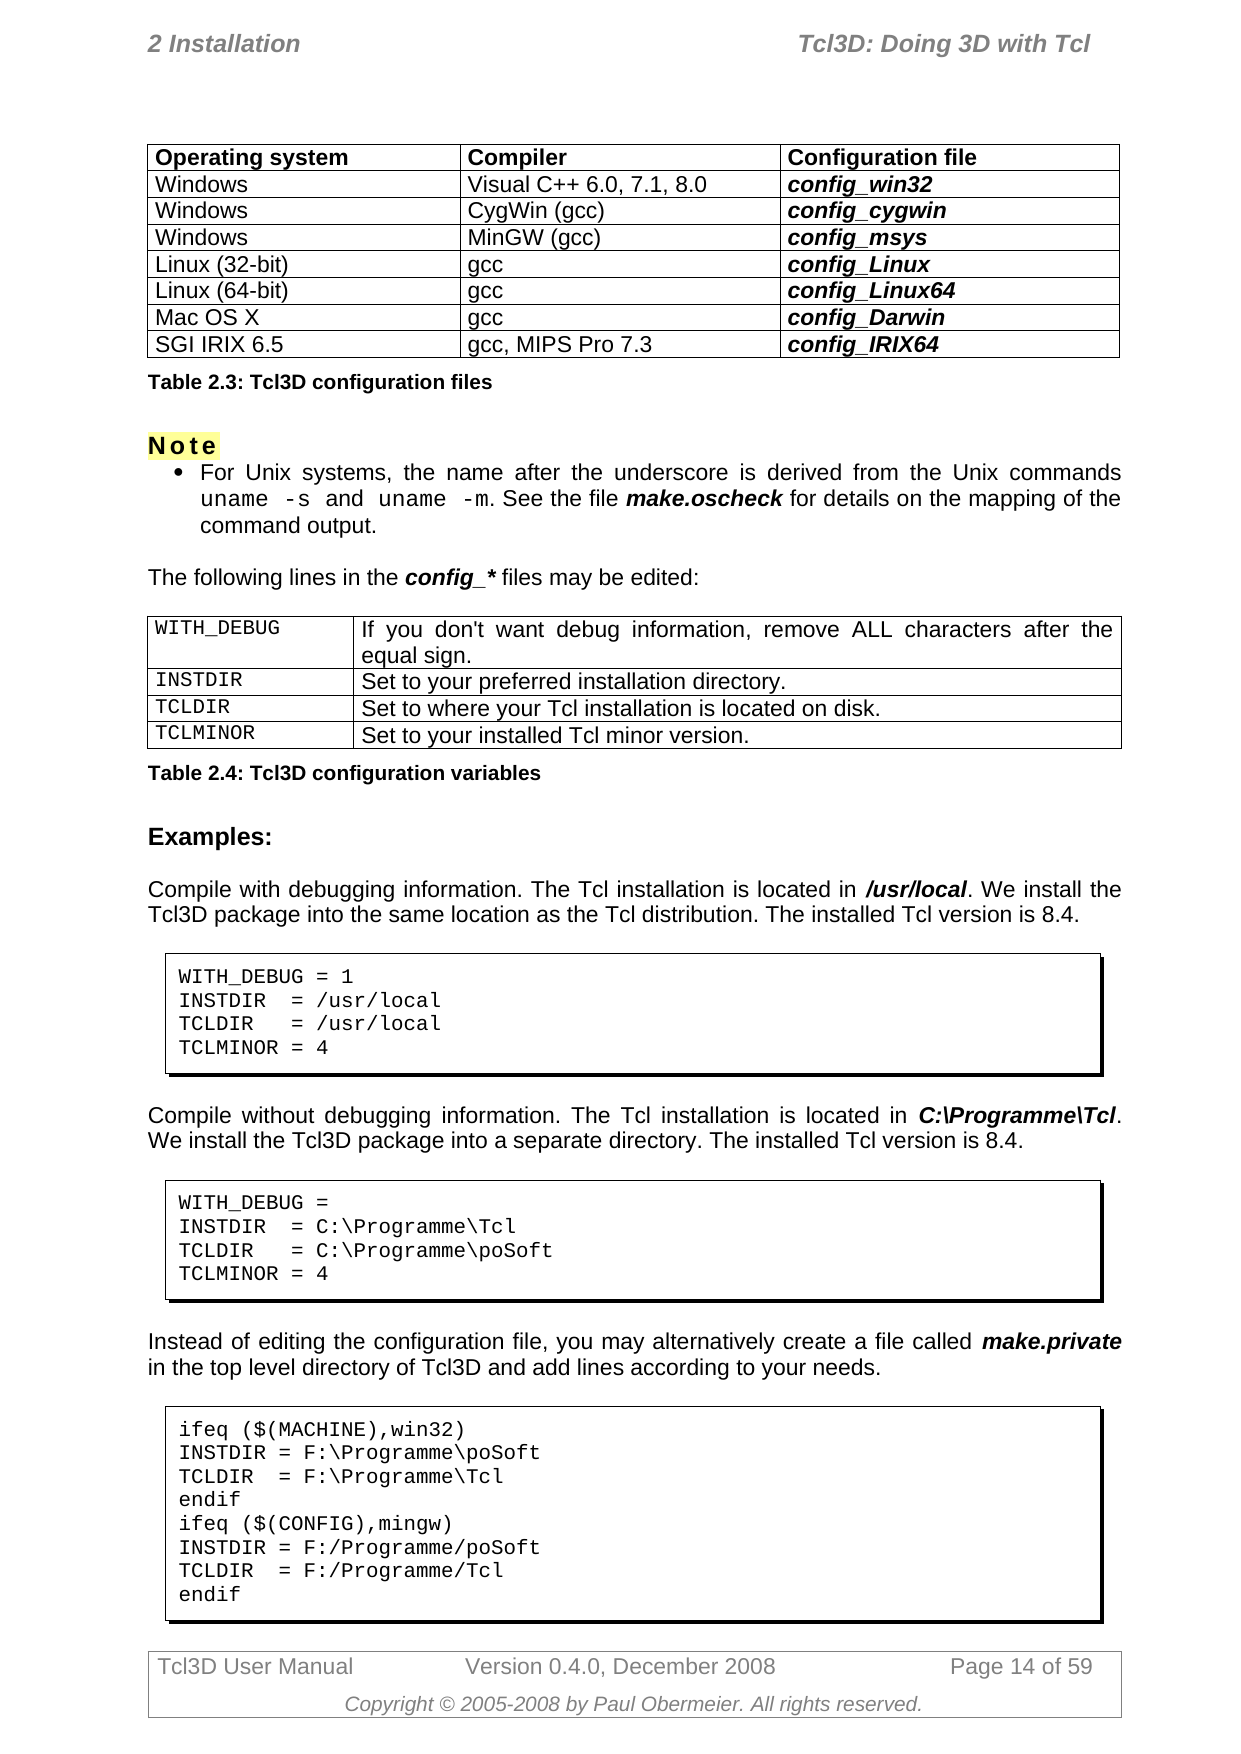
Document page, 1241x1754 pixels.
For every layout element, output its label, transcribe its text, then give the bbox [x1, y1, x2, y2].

table_cell TCLDIR [148, 696, 353, 721]
text Compile with debugging information. The Tcl installation is located in /usr/local. We install the Tcl3D package into the same location as the Tcl distribution. The installed Tcl version is 8.4. [148, 876, 1122, 928]
table_cell gcc [461, 278, 780, 304]
table_cell config_msys [781, 225, 1119, 250]
table_cell gcc [461, 251, 780, 277]
text Compile without debugging information. The Tcl installation is located in C:\Programme\Tcl. We install the Tcl3D package into a separate directory. The installed Tcl version is 8.4. [148, 1103, 1122, 1154]
table_header WITH_DEBUG [148, 617, 353, 668]
table_cell config_IRIX64 [781, 331, 1119, 357]
text TCLMINOR = 4 [166, 1024, 1100, 1073]
text Table 2.4: Tcl3D configuration variables [148, 761, 1122, 785]
text ifeq ($(MACHINE),win32) [166, 1407, 1100, 1429]
text TCLMINOR = 4 [166, 1250, 1100, 1299]
table_cell INSTDIR [148, 669, 353, 694]
table_cell config_Linux [781, 251, 1119, 277]
table_cell Set to your preferred installation directory. [354, 669, 1121, 694]
text Table 2.3: Tcl3D configuration files [148, 371, 1122, 394]
text INSTDIR = /usr/local [166, 977, 1100, 1001]
table_header Compiler [461, 145, 780, 170]
table_cell gcc [461, 305, 780, 330]
text INSTDIR = F:/Programme/poSoft [166, 1524, 1100, 1548]
table_cell Linux (64-bit) [148, 278, 460, 304]
table_cell config_cygwin [781, 198, 1119, 224]
table_cell Visual C++ 6.0, 7.1, 8.0 [461, 171, 780, 197]
table_cell Windows [148, 225, 460, 250]
table_cell TCLMINOR [148, 722, 353, 748]
table_header Operating system [148, 145, 460, 170]
text TCLDIR = F:/Programme/Tcl [166, 1548, 1100, 1571]
table_cell MinGW (gcc) [461, 225, 780, 250]
table_cell gcc, MIPS Pro 7.3 [461, 331, 780, 357]
table_cell config_Linux64 [781, 278, 1119, 304]
table_cell Set to where your Tcl installation is located on disk. [354, 696, 1121, 721]
text Instead of editing the configuration file, you may alternatively create a file called make.private in the top level directory of Tcl3D and add lines according to your needs. [148, 1329, 1122, 1380]
table_cell Windows [148, 198, 460, 224]
table_cell Linux (32-bit) [148, 251, 460, 277]
table_cell Windows [148, 171, 460, 197]
table_header If you don't want debug information, remove ALL characters after the equal sign. [354, 617, 1121, 668]
table_cell config_win32 [781, 171, 1119, 197]
text The following lines in the config_* files may be edited: [148, 564, 1122, 590]
text WITH_DEBUG = 1 [166, 954, 1100, 977]
table_cell config_Darwin [781, 305, 1119, 330]
table_cell Set to your installed Tcl minor version. [354, 722, 1121, 748]
table_cell SGI IRIX 6.5 [148, 331, 460, 357]
text INSTDIR = C:\Programme\Tcl [166, 1203, 1100, 1227]
table_cell CygWin (gcc) [461, 198, 780, 224]
table_header Configuration file [781, 145, 1119, 170]
text Examples: [148, 823, 1122, 851]
text endif [166, 1571, 1100, 1620]
text INSTDIR = F:\Programme\poSoft [166, 1429, 1100, 1453]
table_cell Mac OS X [148, 305, 460, 330]
list For Unix systems, the name after the underscore is derived from the Unix commands uname -s and uname -m. See the file make.oscheck for details on the mapping of the command output. [174, 460, 1122, 539]
text endif [166, 1477, 1100, 1500]
text TCLDIR = C:\Programme\poSoft [166, 1227, 1100, 1250]
text ifeq ($(CONFIG),mingw) [166, 1500, 1100, 1524]
text TCLDIR = /usr/local [166, 1001, 1100, 1024]
text TCLDIR = F:\Programme\Tcl [166, 1453, 1100, 1477]
text WITH_DEBUG = [166, 1181, 1100, 1203]
text Note [220, 432, 1122, 460]
